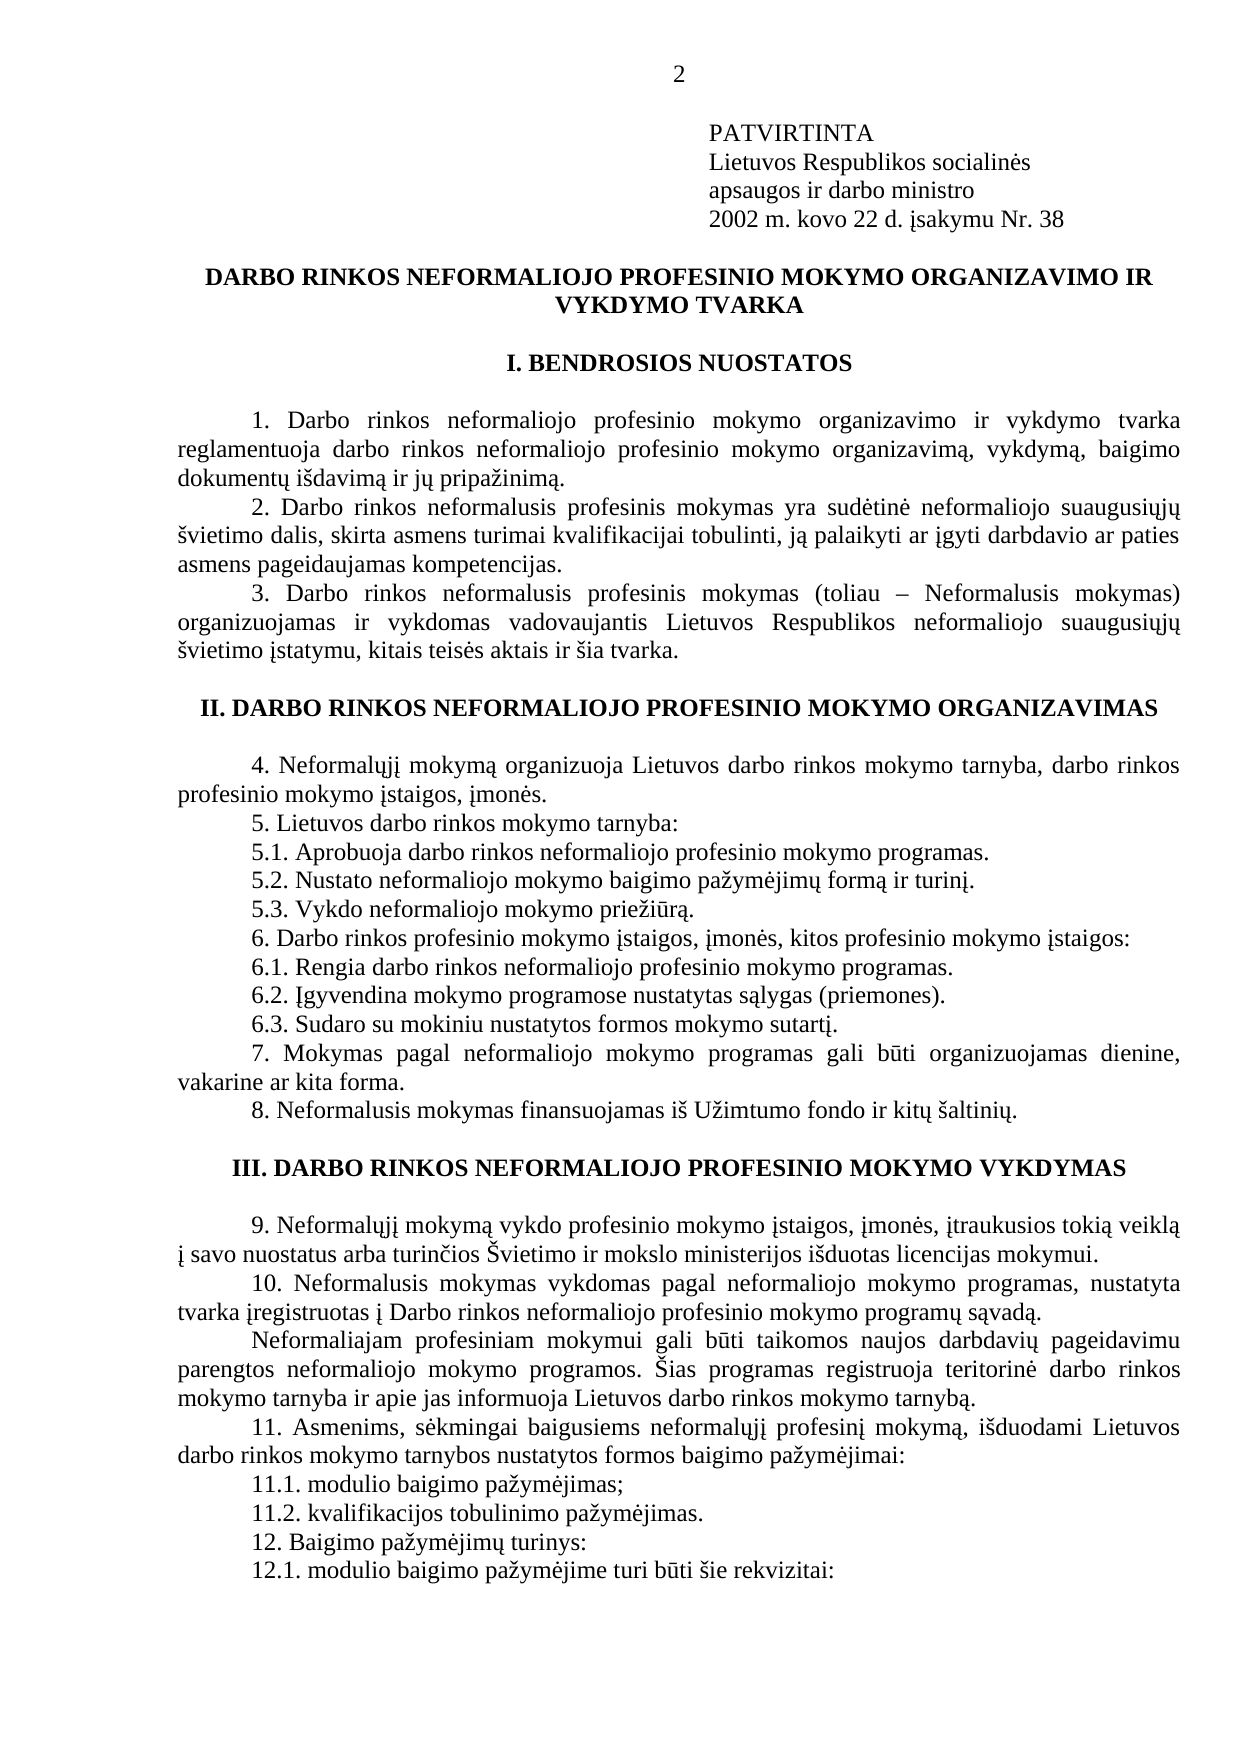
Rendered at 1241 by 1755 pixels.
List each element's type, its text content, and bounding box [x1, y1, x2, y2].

text I. BENDROSIOS NUOSTATOS [177, 348, 1181, 377]
text 6.3. Sudaro su mokiniu nustatytos formos mokymo sutartį. [177, 1009, 1181, 1038]
text 2002 m. kovo 22 d. įsakymu Nr. 38 [177, 204, 1181, 233]
text Neformaliajam profesiniam mokymui gali būti taikomos naujos darbdavių pageidavimu parengtos neformaliojo mokymo programos. Šias programas registruoja teritorinė darbo rinkos mokymo tarnyba ir apie jas informuoja Lietuvos darbo rinkos mokymo tarnybą. [177, 1326, 1181, 1412]
text DARBO RINKOS NEFORMALIOJO PROFESINIO MOKYMO ORGANIZAVIMO IR VYKDYMO TVARKA [177, 262, 1181, 319]
text 11.2. kvalifikacijos tobulinimo pažymėjimas. [177, 1498, 1181, 1527]
text III. DARBO RINKOS NEFORMALIOJO PROFESINIO MOKYMO VYKDYMAS [177, 1153, 1181, 1182]
text 5.1. Aprobuoja darbo rinkos neformaliojo profesinio mokymo programas. [177, 837, 1181, 866]
text Lietuvos Respublikos socialinės [177, 147, 1181, 176]
text II. DARBO RINKOS NEFORMALIOJO PROFESINIO MOKYMO ORGANIZAVIMAS [177, 693, 1181, 722]
text 6. Darbo rinkos profesinio mokymo įstaigos, įmonės, kitos profesinio mokymo įstaigos: [177, 923, 1181, 952]
text 3. Darbo rinkos neformalusis profesinis mokymas (toliau – Neformalusis mokymas) organizuojamas ir vykdomas vadovaujantis Lietuvos Respublikos neformaliojo suaugusiųjų švietimo įstatymu, kitais teisės aktais ir šia tvarka. [177, 578, 1181, 664]
text apsaugos ir darbo ministro [177, 176, 1181, 204]
text 4. Neformalųjį mokymą organizuoja Lietuvos darbo rinkos mokymo tarnyba, darbo rinkos profesinio mokymo įstaigos, įmonės. [177, 751, 1181, 808]
text 1. Darbo rinkos neformaliojo profesinio mokymo organizavimo ir vykdymo tvarka reglamentuoja darbo rinkos neformaliojo profesinio mokymo organizavimą, vykdymą, baigimo dokumentų išdavimą ir jų pripažinimą. [177, 406, 1181, 492]
text 9. Neformalųjį mokymą vykdo profesinio mokymo įstaigos, įmonės, įtraukusios tokią veiklą į savo nuostatus arba turinčios Švietimo ir mokslo ministerijos išduotas licencijas mokymui. [177, 1211, 1181, 1268]
text 5.2. Nustato neformaliojo mokymo baigimo pažymėjimų formą ir turinį. [177, 866, 1181, 894]
text 6.1. Rengia darbo rinkos neformaliojo profesinio mokymo programas. [177, 952, 1181, 981]
text 5.3. Vykdo neformaliojo mokymo priežiūrą. [177, 894, 1181, 923]
text 10. Neformalusis mokymas vykdomas pagal neformaliojo mokymo programas, nustatyta tvarka įregistruotas į Darbo rinkos neformaliojo profesinio mokymo programų sąvadą. [177, 1268, 1181, 1326]
text 2. Darbo rinkos neformalusis profesinis mokymas yra sudėtinė neformaliojo suaugusiųjų švietimo dalis, skirta asmens turimai kvalifikacijai tobulinti, ją palaikyti ar įgyti darbdavio ar paties asmens pageidaujamas kompetencijas. [177, 492, 1181, 578]
text 12.1. modulio baigimo pažymėjime turi būti šie rekvizitai: [177, 1556, 1181, 1584]
text 12. Baigimo pažymėjimų turinys: [177, 1527, 1181, 1556]
text 6.2. Įgyvendina mokymo programose nustatytas sąlygas (priemones). [177, 981, 1181, 1009]
text 11.1. modulio baigimo pažymėjimas; [177, 1469, 1181, 1498]
text 11. Asmenims, sėkmingai baigusiems neformalųjį profesinį mokymą, išduodami Lietuvos darbo rinkos mokymo tarnybos nustatytos formos baigimo pažymėjimai: [177, 1412, 1181, 1469]
text PATVIRTINTA [177, 118, 1181, 147]
text 5. Lietuvos darbo rinkos mokymo tarnyba: [177, 808, 1181, 837]
text 7. Mokymas pagal neformaliojo mokymo programas gali būti organizuojamas dienine, vakarine ar kita forma. [177, 1038, 1181, 1096]
text 8. Neformalusis mokymas finansuojamas iš Užimtumo fondo ir kitų šaltinių. [177, 1096, 1181, 1124]
